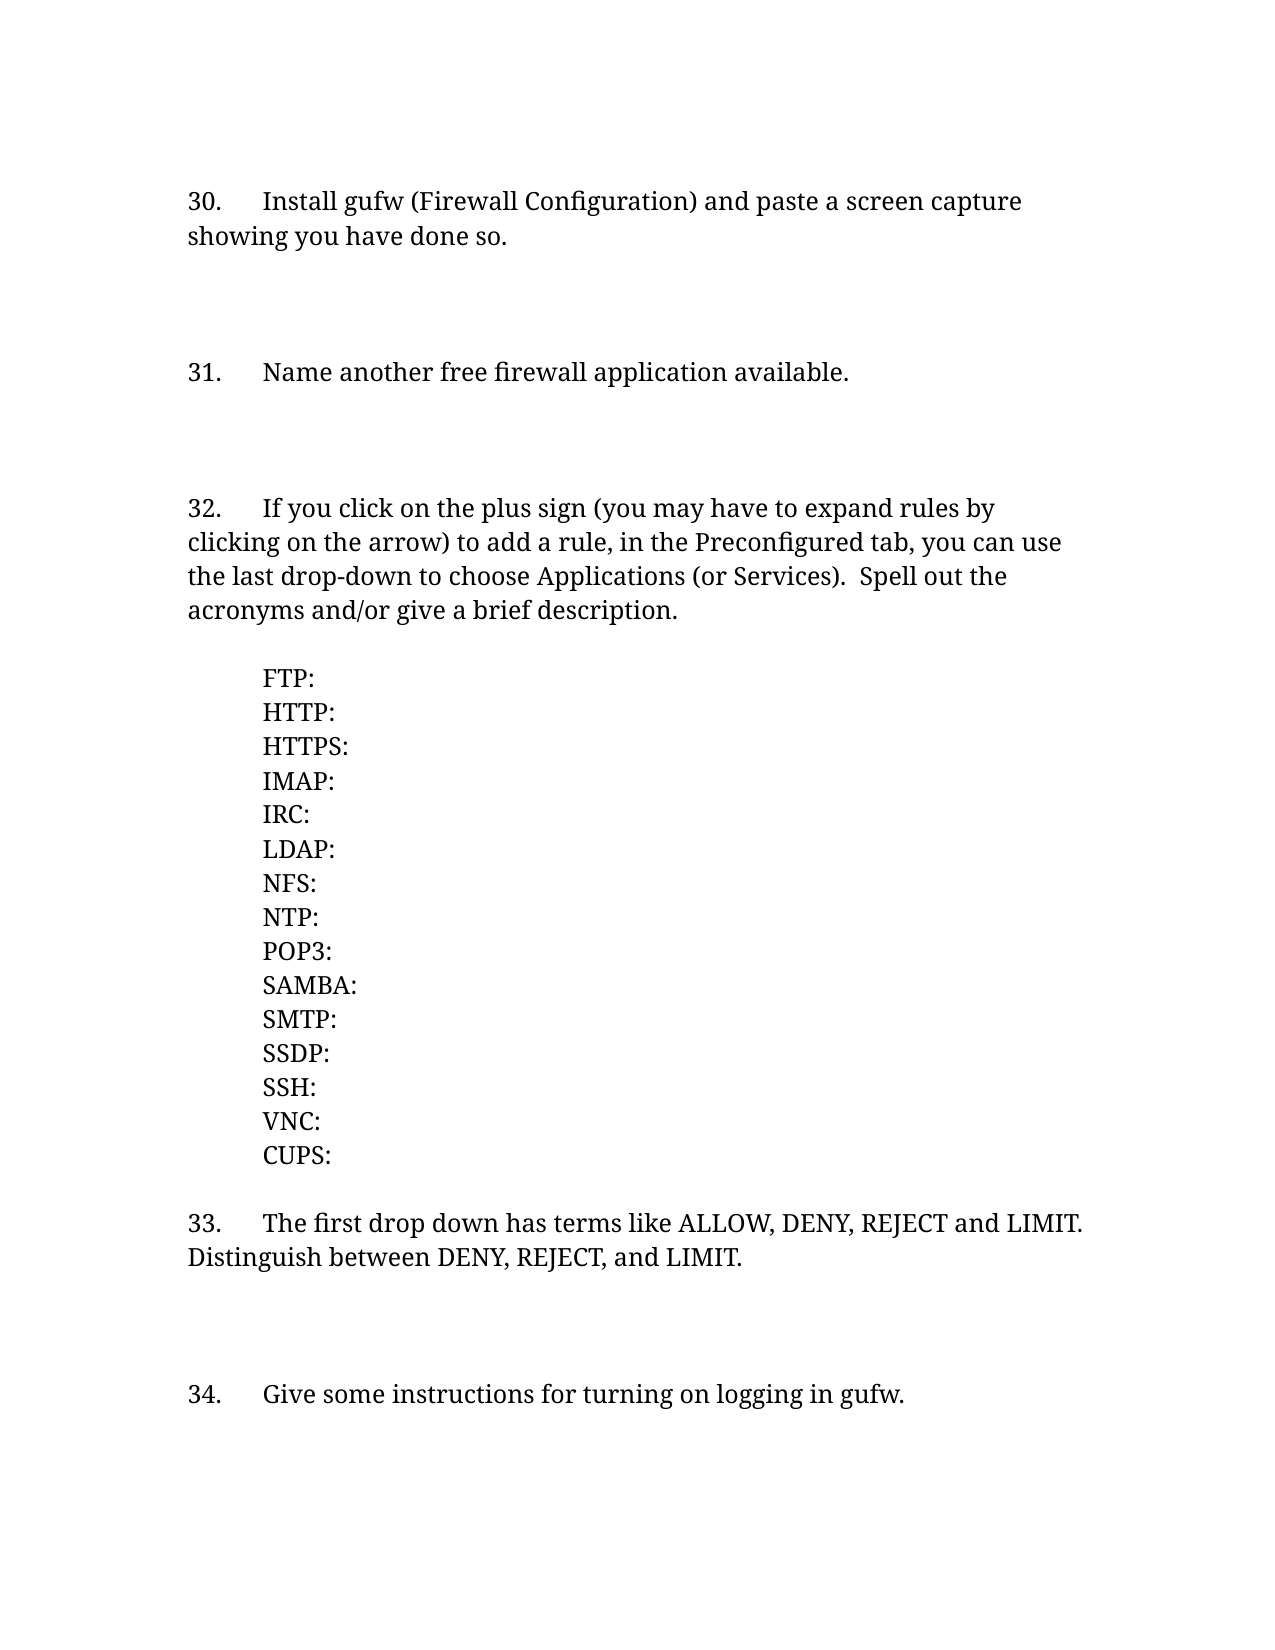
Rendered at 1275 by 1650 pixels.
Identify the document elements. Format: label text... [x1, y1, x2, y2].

text CUPS: [225, 1138, 1087, 1172]
list Give some instructions for turning on logging in gufw. [187, 1376, 1087, 1410]
list The first drop down has terms like ALLOW, DENY, REJECT and LIMIT. Distinguish between DENY, REJECT, and LIMIT. [187, 1206, 1087, 1274]
text NFS: [262, 865, 1087, 899]
text SSH: [225, 1070, 1087, 1104]
text NTP: [262, 899, 1087, 933]
text VNC: [225, 1104, 1087, 1138]
text SMTP: [225, 1002, 1087, 1036]
text LDAP: [262, 831, 1087, 865]
text POP3: [225, 933, 1087, 967]
text FTP: [225, 661, 1087, 695]
text IRC: [262, 797, 1087, 831]
text HTTPS: [225, 729, 1087, 763]
list Install gufw (Firewall Configuration) and paste a screen capture showing you have done so. [187, 184, 1087, 252]
text SAMBA: [225, 967, 1087, 1002]
text SSDP: [225, 1036, 1087, 1070]
list If you click on the plus sign (you may have to expand rules by clicking on the arrow) to add a rule, in the Preconfigured tab, you can use the last drop-down to choose Applications (or Services). Spell out the acronyms and/or give a brief description. [187, 491, 1087, 627]
text IMAP: [225, 763, 1087, 797]
text HTTP: [225, 695, 1087, 729]
list Name another free firewall application available. [187, 354, 1087, 388]
